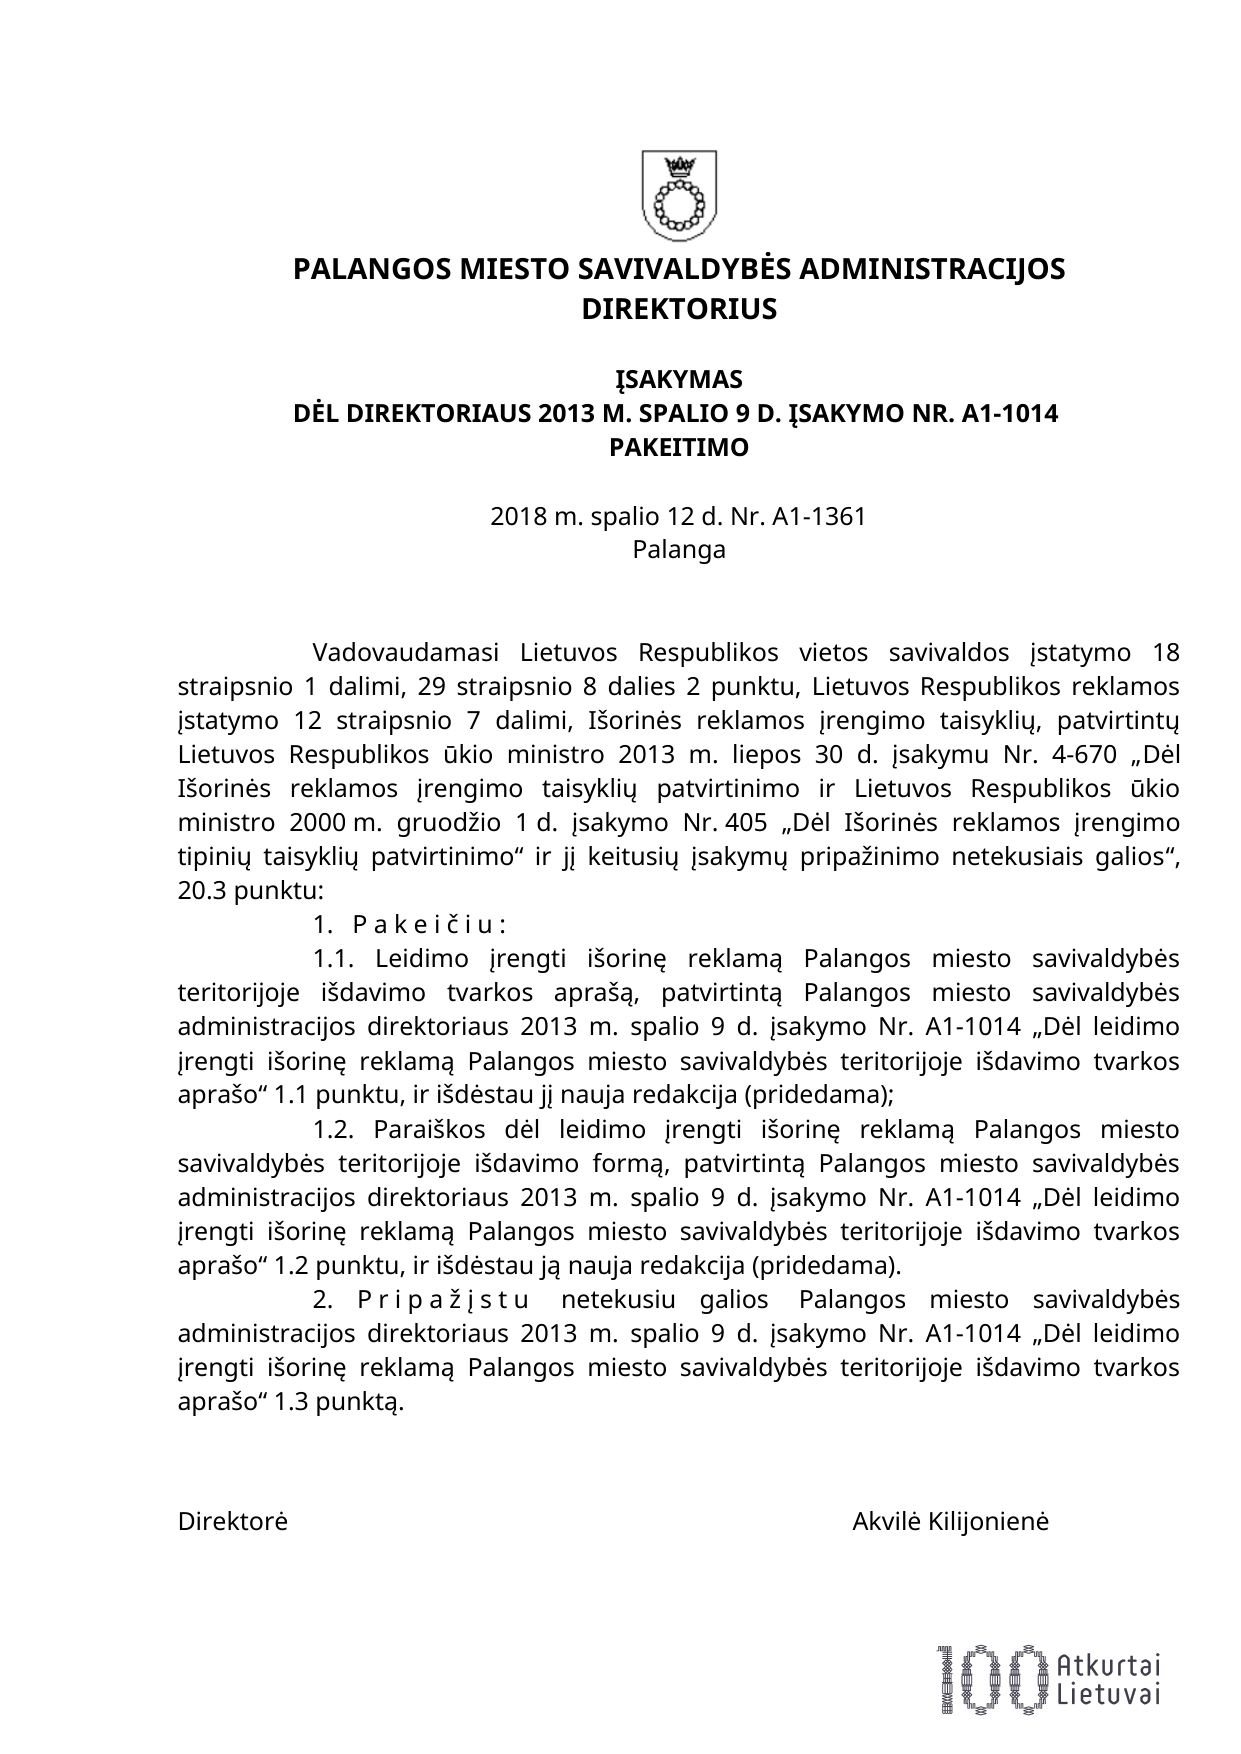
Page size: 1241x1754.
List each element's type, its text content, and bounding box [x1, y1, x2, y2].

text Direktorė Akvilė Kilijonienė [177, 1504, 1181, 1538]
text DĖL DIREKTORIAUS 2013 M. SPALIO 9 D. ĮSAKYMO NR. A1-1014 [177, 396, 1181, 430]
text Palanga [177, 532, 1181, 566]
text ĮSAKYMAS [177, 362, 1181, 396]
text 1.2. Paraiškos dėl leidimo įrengti išorinę reklamą Palangos miesto savivaldybės teritorijoje išdavimo formą, patvirtintą Palangos miesto savivaldybės administracijos direktoriaus 2013 m. spalio 9 d. įsakymo Nr. A1-1014 „Dėl leidimo įrengti išorinę reklamą Palangos miesto savivaldybės teritorijoje išdavimo tvarkos aprašo“ 1.2 punktu, ir išdėstau ją nauja redakcija (pridedama). [177, 1111, 1181, 1282]
text Vadovaudamasi Lietuvos Respublikos vietos savivaldos įstatymo 18 straipsnio 1 dalimi, 29 straipsnio 8 dalies 2 punktu, Lietuvos Respublikos reklamos įstatymo 12 straipsnio 7 dalimi, Išorinės reklamos įrengimo taisyklių, patvirtintų Lietuvos Respublikos ūkio ministro 2013 m. liepos 30 d. įsakymu Nr. 4-670 „Dėl Išorinės reklamos įrengimo taisyklių patvirtinimo ir Lietuvos Respublikos ūkio ministro 2000 m. gruodžio 1 d. įsakymo Nr. 405 „Dėl Išorinės reklamos įrengimo tipinių taisyklių patvirtinimo“ ir jį keitusių įsakymų pripažinimo netekusiais galios“, 20.3 punktu: [177, 634, 1181, 907]
text DIREKTORIUS [177, 288, 1181, 328]
text 1. Pakeičiu: [177, 907, 1181, 941]
text 1.1. Leidimo įrengti išorinę reklamą Palangos miesto savivaldybės teritorijoje išdavimo tvarkos aprašą, patvirtintą Palangos miesto savivaldybės administracijos direktoriaus 2013 m. spalio 9 d. įsakymo Nr. A1-1014 „Dėl leidimo įrengti išorinę reklamą Palangos miesto savivaldybės teritorijoje išdavimo tvarkos aprašo“ 1.1 punktu, ir išdėstau jį nauja redakcija (pridedama); [177, 941, 1181, 1111]
text 2. Pripažįstu netekusiu galios Palangos miesto savivaldybės administracijos direktoriaus 2013 m. spalio 9 d. įsakymo Nr. A1-1014 „Dėl leidimo įrengti išorinę reklamą Palangos miesto savivaldybės teritorijoje išdavimo tvarkos aprašo“ 1.3 punktą. [177, 1282, 1181, 1418]
text PALANGOS MIESTO SAVIVALDYBĖS ADMINISTRACIJOS [177, 248, 1181, 288]
text 2018 m. spalio 12 d. Nr. A1-1361 [177, 498, 1181, 532]
text PAKEITIMO [177, 430, 1181, 464]
